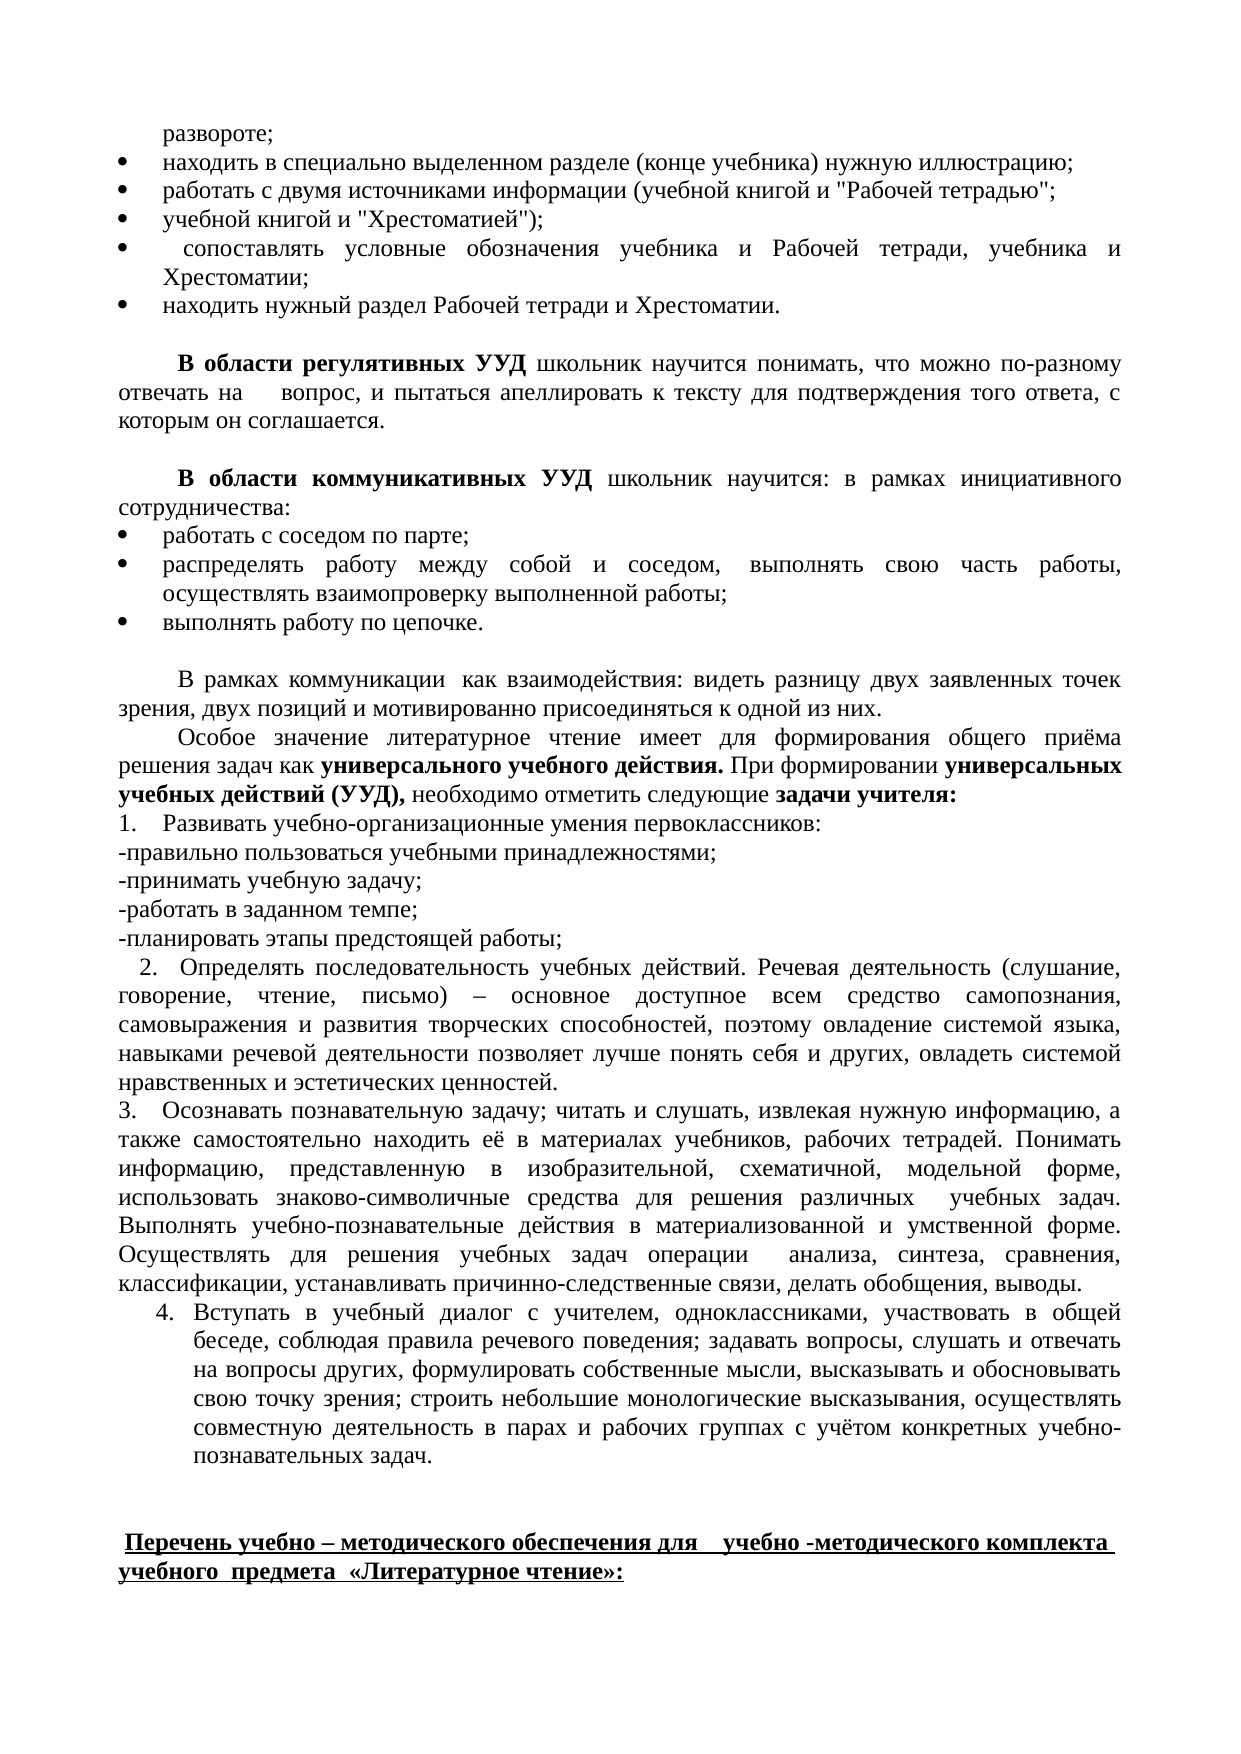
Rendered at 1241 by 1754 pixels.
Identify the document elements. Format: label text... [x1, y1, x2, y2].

text -правильно пользоваться учебными принадлежностями; [118, 837, 1122, 866]
list сопоставлять условные обозначения учебника и Рабочей тетради, учебника и Хрестоматии; [118, 233, 1122, 291]
text В области коммуникативных УУД школьник научится: в рамках инициативного сотрудничества: [118, 463, 1122, 521]
text -принимать учебную задачу; [118, 866, 1122, 894]
text 2. Определять последовательность учебных действий. Речевая деятельность (слушание, говорение, чтение, письмо) – основное доступное всем средство самопознания, самовыражения и развития творческих способностей, поэтому овладение системой языка, навыками речевой деятельности позволяет лучше понять себя и других, овладеть системой нравственных и эстетических ценностей. [74, 952, 1122, 1096]
text -работать в заданном темпе; [118, 894, 1122, 923]
list работать с соседом по парте; [118, 521, 1122, 549]
list выполнять работу по цепочке. [118, 607, 1122, 636]
list Вступать в учебный диалог с учителем, одноклассниками, участвовать в общей беседе, соблюдая правила речевого поведения; задавать вопросы, слушать и отвечать на вопросы других, формулировать собственные мысли, высказывать и обосновывать свою точку зрения; строить небольшие монологические высказывания, осуществлять совместную деятельность в парах и рабочих группах с учётом конкретных учебно-познавательных задач. [156, 1297, 1122, 1469]
list учебной книгой и "Хрестоматией"); [118, 204, 1122, 233]
text Особое значение литературное чтение имеет для формирования общего приёма решения задач как универсального учебного действия. При формировании универсальных учебных действий (УУД), необходимо отметить следующие задачи учителя: [118, 722, 1122, 808]
text 3. Осознавать познавательную задачу; читать и слушать, извлекая нужную информацию, а также самостоятельно находить её в материалах учебников, рабочих тетрадей. Понимать информацию, представленную в изобразительной, схематичной, модельной форме, использовать знаково-символичные средства для решения различных учебных задач. Выполнять учебно-познавательные действия в материализованной и умственной форме. Осуществлять для решения учебных задач операции анализа, синтеза, сравнения, классификации, устанавливать причинно-следственные связи, делать обобщения, выводы. [118, 1096, 1122, 1297]
text Перечень учебно – методического обеспечения для учебно -методического комплекта учебного предмета «Литературное чтение»: [118, 1527, 1122, 1585]
text -планировать этапы предстоящей работы; [118, 923, 1122, 952]
list Развивать учебно-организационные умения первоклассников: [118, 808, 1122, 837]
list находить нужный раздел Рабочей тетради и Хрестоматии. [118, 291, 1122, 319]
text В рамках коммуникации как взаимодействия: видеть разницу двух заявленных точек зрения, двух позиций и мотивированно присоединяться к одной из них. [118, 664, 1122, 722]
list развороте; [118, 118, 1122, 147]
list распределять работу между собой и соседом, выполнять свою часть работы, осуществлять взаимопроверку выполненной работы; [118, 549, 1122, 607]
list работать с двумя источниками информации (учебной книгой и "Рабочей тетрадью"; [118, 176, 1122, 204]
text В области регулятивных УУД школьник научится понимать, что можно по-разному отвечать на вопрос, и пытаться апеллировать к тексту для подтверждения того ответа, с которым он соглашается. [118, 348, 1122, 434]
list находить в специально выделенном разделе (конце учебника) нужную иллюстрацию; [118, 147, 1122, 176]
